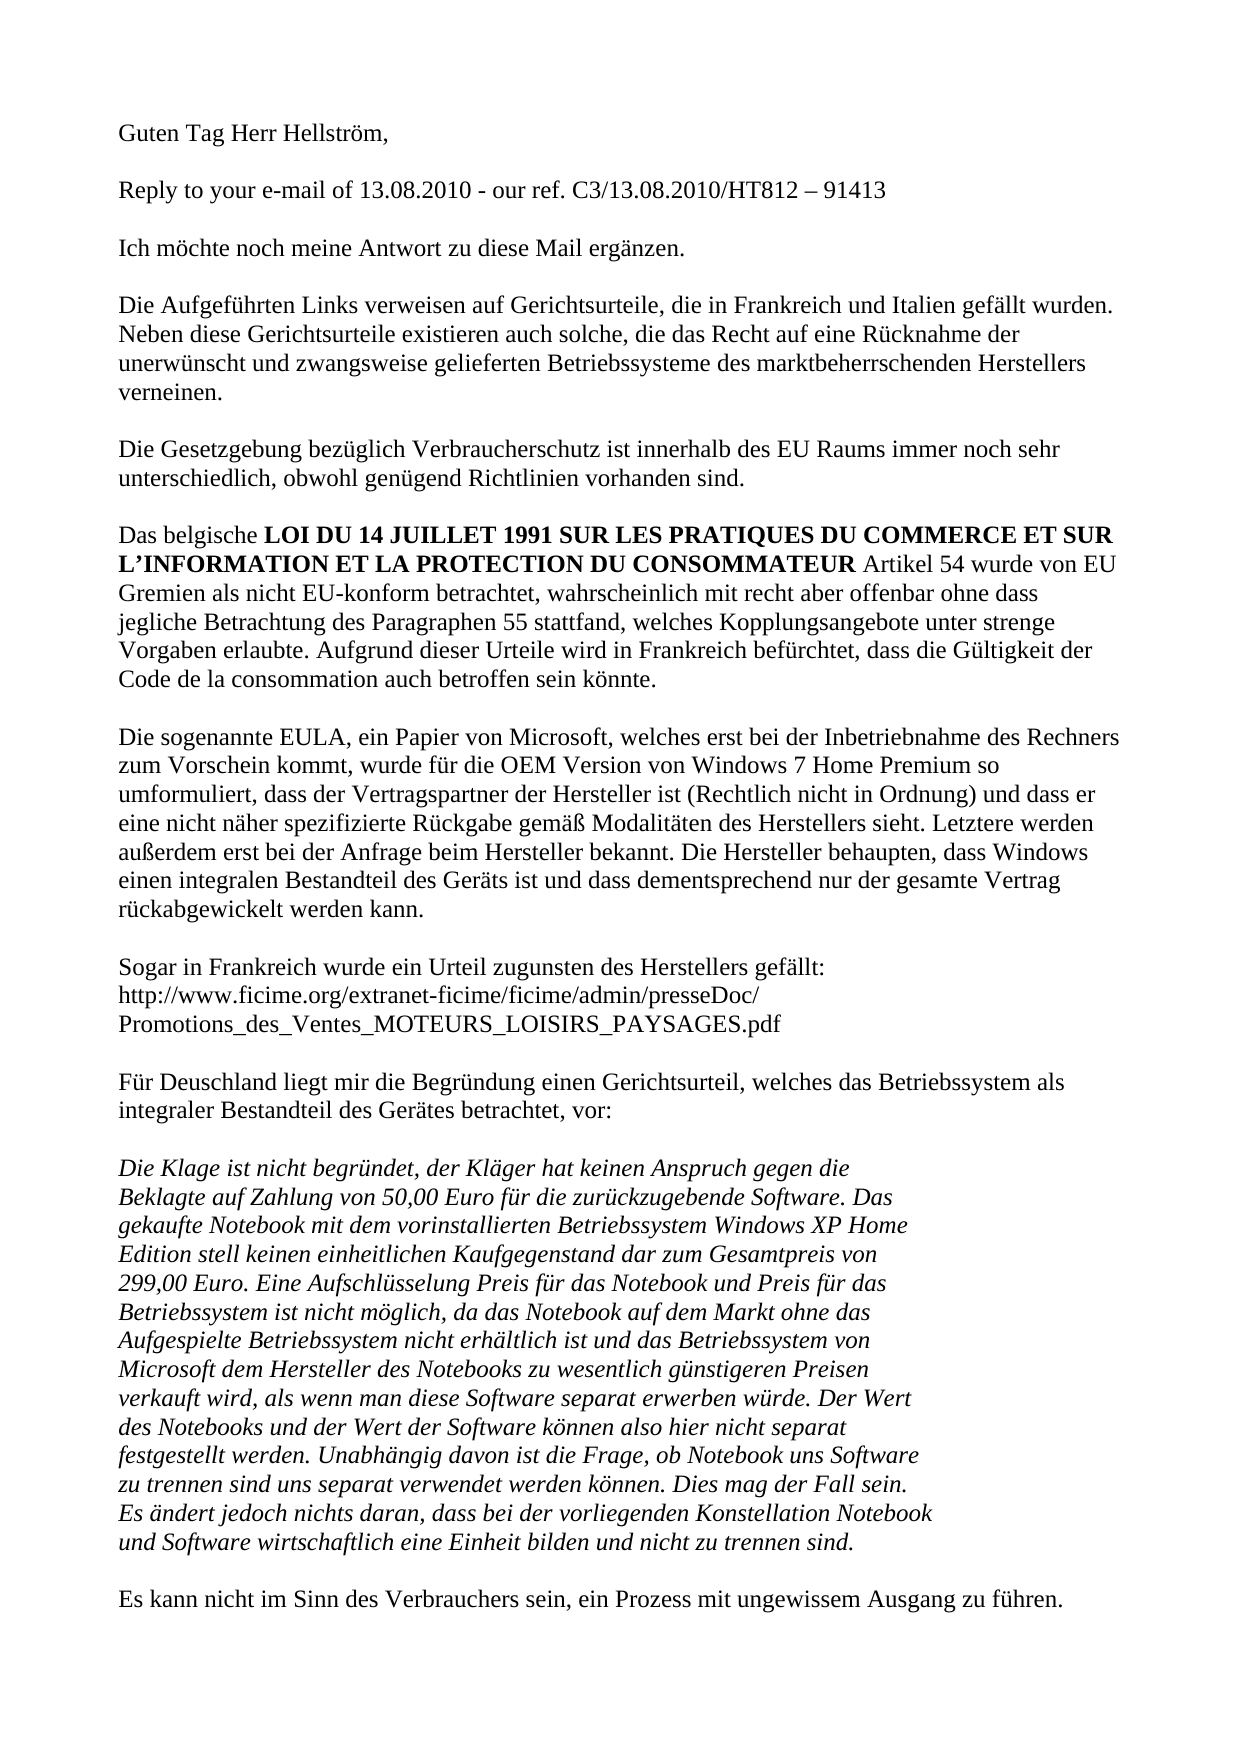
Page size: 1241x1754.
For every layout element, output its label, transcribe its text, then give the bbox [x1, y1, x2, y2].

text festgestellt werden. Unabhängig davon ist die Frage, ob Notebook uns Software [118, 1441, 1122, 1469]
text und Software wirtschaftlich eine Einheit bilden und nicht zu trennen sind. [118, 1527, 1122, 1556]
text Betriebssystem ist nicht möglich, da das Notebook auf dem Markt ohne das [118, 1297, 1122, 1326]
text Neben diese Gerichtsurteile existieren auch solche, die das Recht auf eine Rücknahme der unerwünscht und zwangsweise gelieferten Betriebssysteme des marktbeherrschenden Herstellers verneinen. [118, 319, 1122, 406]
text Aufgespielte Betriebssystem nicht erhältlich ist und das Betriebssystem von [118, 1326, 1122, 1354]
text Reply to your e-mail of 13.08.2010 - our ref. C3/13.08.2010/HT812 – 91413 [118, 176, 1122, 204]
text 299,00 Euro. Eine Aufschlüsselung Preis für das Notebook und Preis für das [118, 1268, 1122, 1297]
text Es ändert jedoch nichts daran, dass bei der vorliegenden Konstellation Notebook [118, 1498, 1122, 1527]
text Sogar in Frankreich wurde ein Urteil zugunsten des Herstellers gefällt: [118, 952, 1122, 981]
text Die Klage ist nicht begründet, der Kläger hat keinen Anspruch gegen die [118, 1153, 1122, 1182]
text Für Deuschland liegt mir die Begründung einen Gerichtsurteil, welches das Betriebssystem als integraler Bestandteil des Gerätes betrachtet, vor: [118, 1067, 1122, 1124]
text http://www.ficime.org/extranet-ficime/ficime/admin/presseDoc/Promotions_des_Ventes_MOTEURS_LOISIRS_PAYSAGES.pdf [118, 981, 1122, 1038]
text des Notebooks und der Wert der Software können also hier nicht separat [118, 1412, 1122, 1441]
text Die Aufgeführten Links verweisen auf Gerichtsurteile, die in Frankreich und Italien gefällt wurden. [118, 291, 1122, 319]
text Das belgische LOI DU 14 JUILLET 1991 SUR LES PRATIQUES DU COMMERCE ET SUR L’INFORMATION ET LA PROTECTION DU CONSOMMATEUR Artikel 54 wurde von EU Gremien als nicht EU-konform betrachtet, wahrscheinlich mit recht aber offenbar ohne dass jegliche Betrachtung des Paragraphen 55 stattfand, welches Kopplungsangebote unter strenge Vorgaben erlaubte. Aufgrund dieser Urteile wird in Frankreich befürchtet, dass die Gültigkeit der Code de la consommation auch betroffen sein könnte. [118, 521, 1122, 693]
text Die Gesetzgebung bezüglich Verbraucherschutz ist innerhalb des EU Raums immer noch sehr unterschiedlich, obwohl genügend Richtlinien vorhanden sind. [118, 434, 1122, 492]
text zu trennen sind uns separat verwendet werden können. Dies mag der Fall sein. [118, 1469, 1122, 1498]
text gekaufte Notebook mit dem vorinstallierten Betriebssystem Windows XP Home [118, 1211, 1122, 1239]
text Microsoft dem Hersteller des Notebooks zu wesentlich günstigeren Preisen [118, 1354, 1122, 1383]
text Ich möchte noch meine Antwort zu diese Mail ergänzen. [118, 233, 1122, 262]
text verkauft wird, als wenn man diese Software separat erwerben würde. Der Wert [118, 1383, 1122, 1412]
text Beklagte auf Zahlung von 50,00 Euro für die zurückzugebende Software. Das [118, 1182, 1122, 1211]
text Es kann nicht im Sinn des Verbrauchers sein, ein Prozess mit ungewissem Ausgang zu führen. [118, 1584, 1122, 1613]
text Edition stell keinen einheitlichen Kaufgegenstand dar zum Gesamtpreis von [118, 1239, 1122, 1268]
text Guten Tag Herr Hellström, [118, 118, 1122, 147]
text Die sogenannte EULA, ein Papier von Microsoft, welches erst bei der Inbetriebnahme des Rechners zum Vorschein kommt, wurde für die OEM Version von Windows 7 Home Premium so umformuliert, dass der Vertragspartner der Hersteller ist (Rechtlich nicht in Ordnung) und dass er eine nicht näher spezifizierte Rückgabe gemäß Modalitäten des Herstellers sieht. Letztere werden außerdem erst bei der Anfrage beim Hersteller bekannt. Die Hersteller behaupten, dass Windows einen integralen Bestandteil des Geräts ist und dass dementsprechend nur der gesamte Vertrag rückabgewickelt werden kann. [118, 722, 1122, 923]
